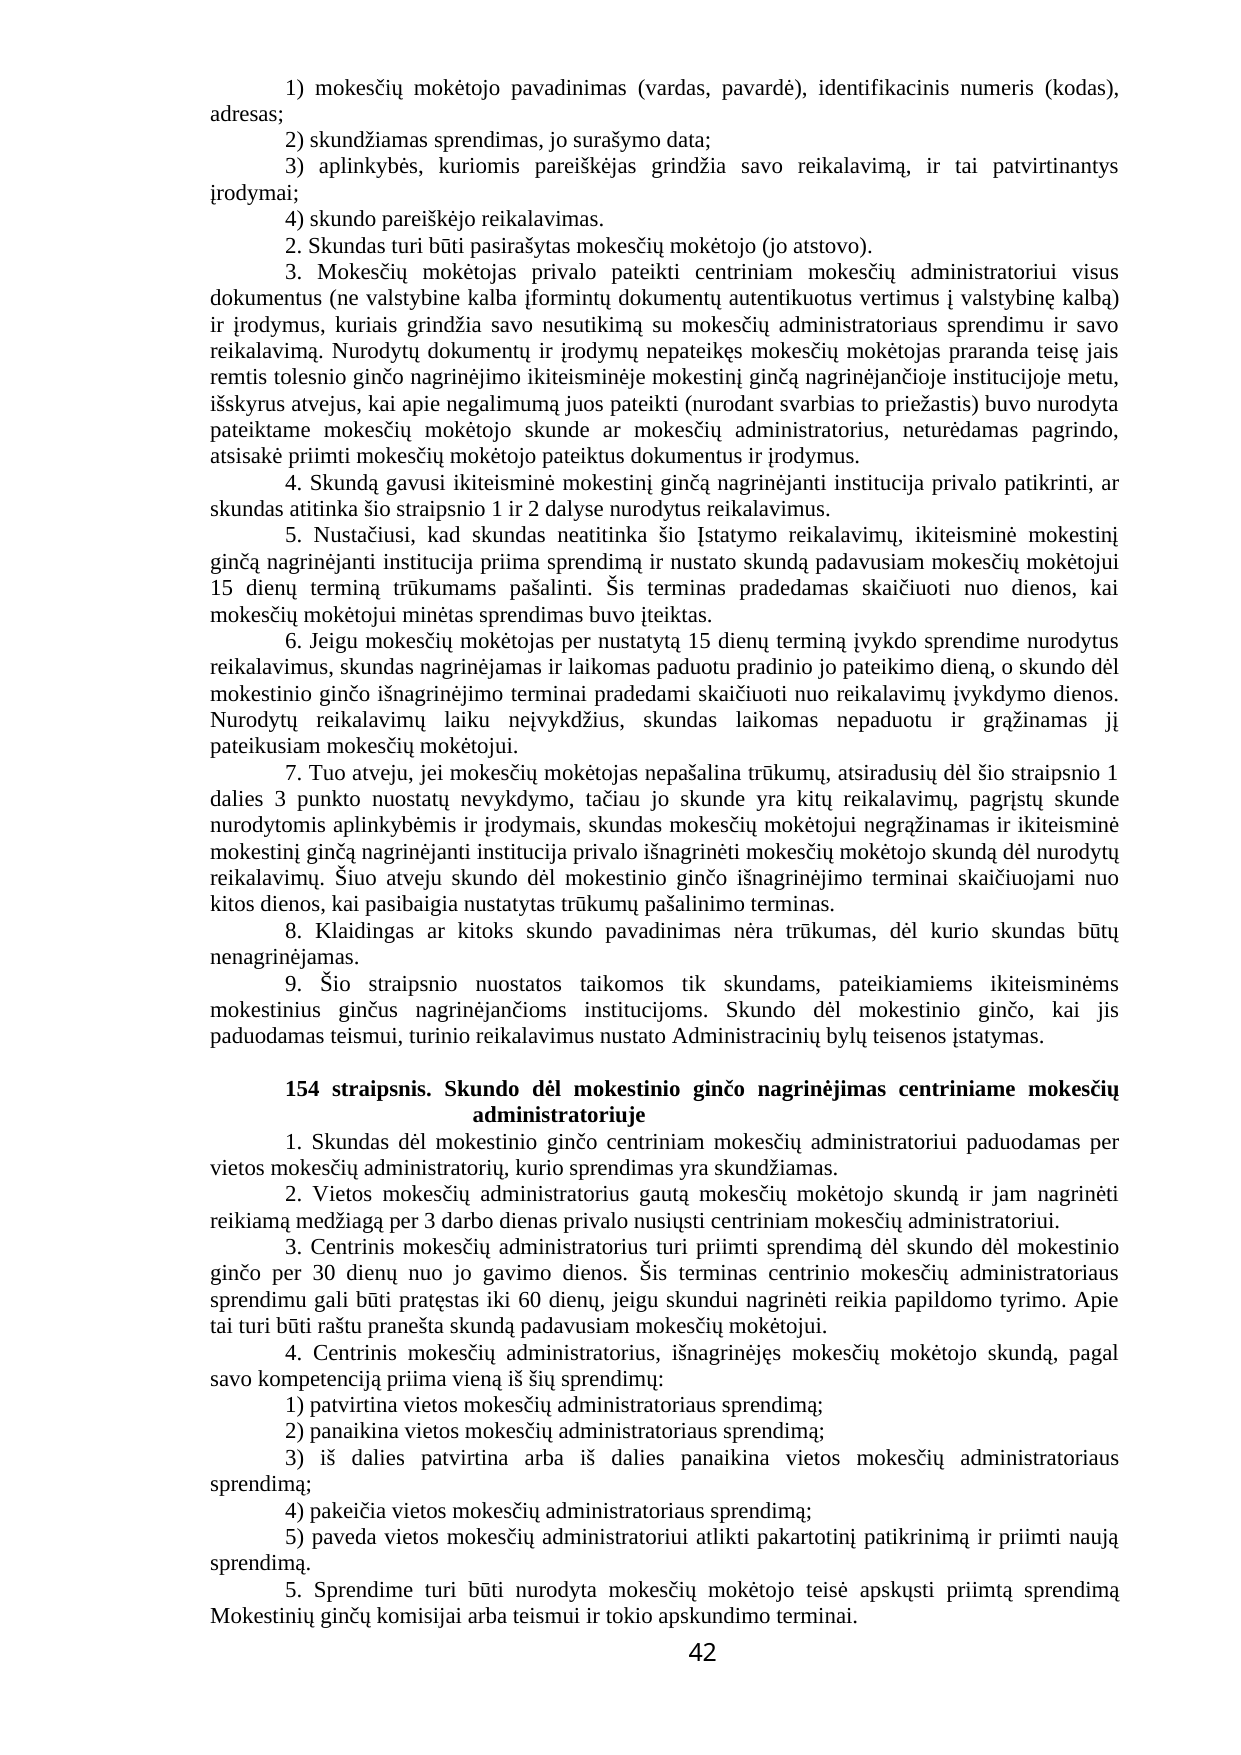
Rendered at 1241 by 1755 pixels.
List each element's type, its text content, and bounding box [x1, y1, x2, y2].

text 6. Jeigu mokesčių mokėtojas per nustatytą 15 dienų terminą įvykdo sprendime nurodytus reikalavimus, skundas nagrinėjamas ir laikomas paduotu pradinio jo pateikimo dieną, o skundo dėl mokestinio ginčo išnagrinėjimo terminai pradedami skaičiuoti nuo reikalavimų įvykdymo dienos. Nurodytų reikalavimų laiku neįvykdžius, skundas laikomas nepaduotu ir grąžinamas jį pateikusiam mokesčių mokėtojui. [210, 627, 1120, 759]
text 1. Skundas dėl mokestinio ginčo centriniam mokesčių administratoriui paduodamas per vietos mokesčių administratorių, kurio sprendimas yra skundžiamas. [210, 1128, 1120, 1180]
text 2) skundžiamas sprendimas, jo surašymo data; [210, 126, 1120, 153]
text 2. Vietos mokesčių administratorius gautą mokesčių mokėtojo skundą ir jam nagrinėti reikiamą medžiagą per 3 darbo dienas privalo nusiųsti centriniam mokesčių administratoriui. [210, 1180, 1120, 1233]
text 4. Skundą gavusi ikiteisminė mokestinį ginčą nagrinėjanti institucija privalo patikrinti, ar skundas atitinka šio straipsnio 1 ir 2 dalyse nurodytus reikalavimus. [210, 469, 1120, 522]
text 1) mokesčių mokėtojo pavadinimas (vardas, pavardė), identifikacinis numeris (kodas), adresas; [210, 73, 1120, 126]
text 1) patvirtina vietos mokesčių administratoriaus sprendimą; [210, 1391, 1120, 1418]
text 4) skundo pareiškėjo reikalavimas. [210, 205, 1120, 232]
text 3. Mokesčių mokėtojas privalo pateikti centriniam mokesčių administratoriui visus dokumentus (ne valstybine kalba įformintų dokumentų autentikuotus vertimus į valstybinę kalbą) ir įrodymus, kuriais grindžia savo nesutikimą su mokesčių administratoriaus sprendimu ir savo reikalavimą. Nurodytų dokumentų ir įrodymų nepateikęs mokesčių mokėtojas praranda teisę jais remtis tolesnio ginčo nagrinėjimo ikiteisminėje mokestinį ginčą nagrinėjančioje institucijoje metu, išskyrus atvejus, kai apie negalimumą juos pateikti (nurodant svarbias to priežastis) buvo nurodyta pateiktame mokesčių mokėtojo skunde ar mokesčių administratorius, neturėdamas pagrindo, atsisakė priimti mokesčių mokėtojo pateiktus dokumentus ir įrodymus. [210, 258, 1120, 469]
text 3) iš dalies patvirtina arba iš dalies panaikina vietos mokesčių administratoriaus sprendimą; [210, 1444, 1120, 1497]
text 2. Skundas turi būti pasirašytas mokesčių mokėtojo (jo atstovo). [210, 232, 1120, 258]
text 3. Centrinis mokesčių administratorius turi priimti sprendimą dėl skundo dėl mokestinio ginčo per 30 dienų nuo jo gavimo dienos. Šis terminas centrinio mokesčių administratoriaus sprendimu gali būti pratęstas iki 60 dienų, jeigu skundui nagrinėti reikia papildomo tyrimo. Apie tai turi būti raštu pranešta skundą padavusiam mokesčių mokėtojui. [210, 1233, 1120, 1338]
text 2) panaikina vietos mokesčių administratoriaus sprendimą; [210, 1418, 1120, 1444]
text 7. Tuo atveju, jei mokesčių mokėtojas nepašalina trūkumų, atsiradusių dėl šio straipsnio 1 dalies 3 punkto nuostatų nevykdymo, tačiau jo skunde yra kitų reikalavimų, pagrįstų skunde nurodytomis aplinkybėmis ir įrodymais, skundas mokesčių mokėtojui negrąžinamas ir ikiteisminė mokestinį ginčą nagrinėjanti institucija privalo išnagrinėti mokesčių mokėtojo skundą dėl nurodytų reikalavimų. Šiuo atveju skundo dėl mokestinio ginčo išnagrinėjimo terminai skaičiuojami nuo kitos dienos, kai pasibaigia nustatytas trūkumų pašalinimo terminas. [210, 759, 1120, 917]
text 9. Šio straipsnio nuostatos taikomos tik skundams, pateikiamiems ikiteisminėms mokestinius ginčus nagrinėjančioms institucijoms. Skundo dėl mokestinio ginčo, kai jis paduodamas teismui, turinio reikalavimus nustato Administracinių bylų teisenos įstatymas. [210, 969, 1120, 1049]
text 5. Sprendime turi būti nurodyta mokesčių mokėtojo teisė apskųsti priimtą sprendimą Mokestinių ginčų komisijai arba teismui ir tokio apskundimo terminai. [210, 1576, 1120, 1628]
text 8. Klaidingas ar kitoks skundo pavadinimas nėra trūkumas, dėl kurio skundas būtų nenagrinėjamas. [210, 917, 1120, 969]
text 4. Centrinis mokesčių administratorius, išnagrinėjęs mokesčių mokėtojo skundą, pagal savo kompetenciją priima vieną iš šių sprendimų: [210, 1338, 1120, 1391]
text 154 straipsnis. Skundo dėl mokestinio ginčo nagrinėjimas centriniame mokesčių administratoriuje [285, 1075, 1120, 1128]
text 4) pakeičia vietos mokesčių administratoriaus sprendimą; [210, 1497, 1120, 1523]
text 3) aplinkybės, kuriomis pareiškėjas grindžia savo reikalavimą, ir tai patvirtinantys įrodymai; [210, 153, 1120, 205]
text 5) paveda vietos mokesčių administratoriui atlikti pakartotinį patikrinimą ir priimti naują sprendimą. [210, 1523, 1120, 1576]
text 5. Nustačiusi, kad skundas neatitinka šio Įstatymo reikalavimų, ikiteisminė mokestinį ginčą nagrinėjanti institucija priima sprendimą ir nustato skundą padavusiam mokesčių mokėtojui 15 dienų terminą trūkumams pašalinti. Šis terminas pradedamas skaičiuoti nuo dienos, kai mokesčių mokėtojui minėtas sprendimas buvo įteiktas. [210, 522, 1120, 627]
